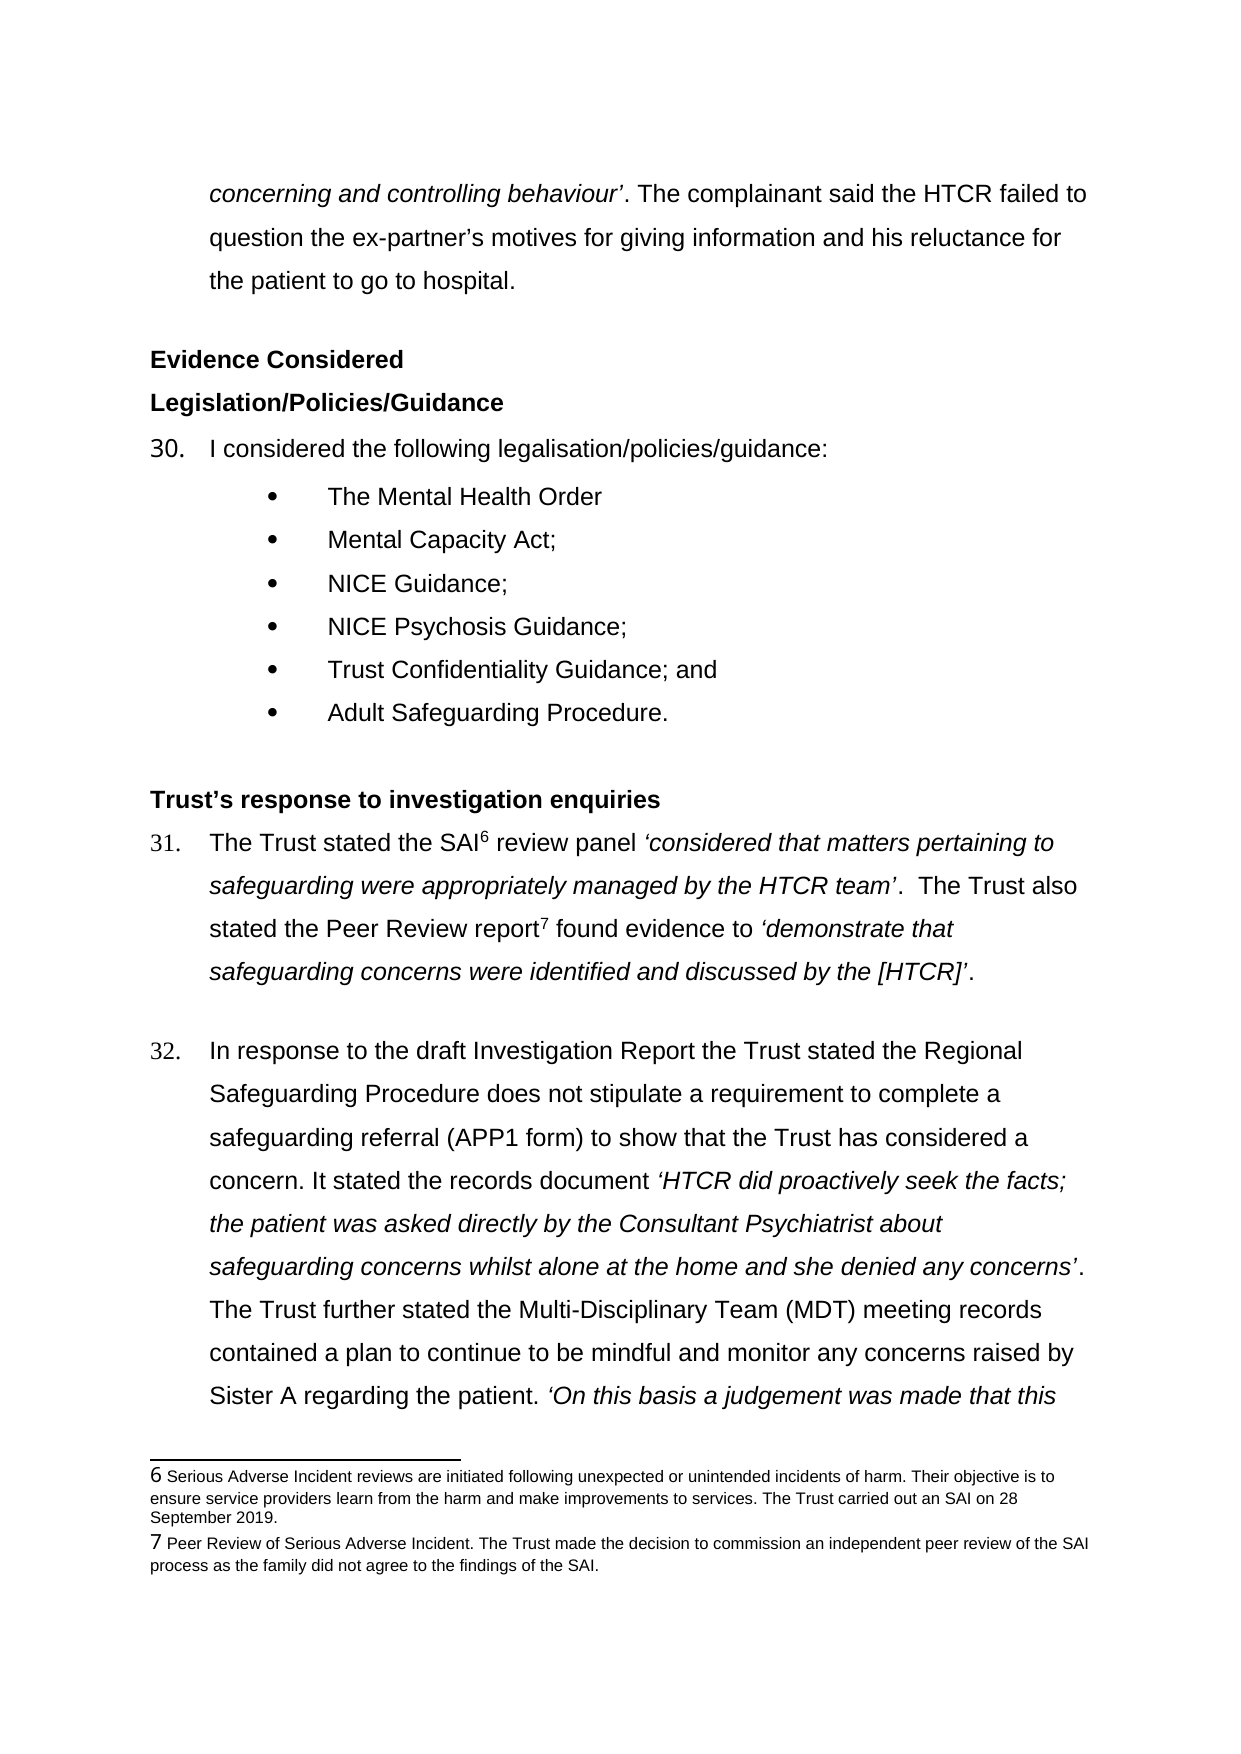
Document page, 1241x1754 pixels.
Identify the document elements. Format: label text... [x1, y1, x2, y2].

list Adult Safeguarding Procedure. [268, 698, 1090, 727]
text Trust’s response to investigation enquiries [150, 784, 1090, 813]
list I considered the following legalisation/policies/guidance: [150, 431, 1090, 465]
text Evidence Considered [150, 345, 1090, 373]
list Serious Adverse Incident reviews are initiated following unexpected or unintended incidents of harm. Their objective is to ensure service providers learn from the harm and make improvements to services. The Trust carried out an SAI on 28 September 2019. [150, 1460, 1090, 1527]
list In response to the draft Investigation Report the Trust stated the Regional Safeguarding Procedure does not stipulate a requirement to complete a safeguarding referral (APP1 form) to show that the Trust has considered a concern. It stated the records document ‘HTCR did proactively seek the facts; the patient was asked directly by the Consultant Psychiatrist about safeguarding concerns whilst alone at the home and she denied any concerns’. The Trust further stated the Multi-Disciplinary Team (MDT) meeting records contained a plan to continue to be mindful and monitor any concerns raised by Sister A regarding the patient. ‘On this basis a judgement was made that this [150, 1036, 1090, 1410]
list The Mental Health Order [268, 482, 1090, 511]
list NICE Psychosis Guidance; [268, 612, 1090, 641]
list NICE Guidance; [268, 568, 1090, 597]
text Legislation/Policies/Guidance [150, 388, 1090, 417]
list Trust Confidentiality Guidance; and [268, 655, 1090, 684]
list Mental Capacity Act; [268, 525, 1090, 554]
list Peer Review of Serious Adverse Incident. The Trust made the decision to commission an independent peer review of the SAI process as the family did not agree to the findings of the SAI. [150, 1527, 1090, 1574]
list concerning and controlling behaviour’. The complainant said the HTCR failed to question the ex-partner’s motives for giving information and his reluctance for the patient to go to hospital. [150, 179, 1090, 294]
list The Trust stated the SAI review panel ‘considered that matters pertaining to safeguarding were appropriately managed by the HTCR team’. The Trust also stated the Peer Review report found evidence to ‘demonstrate that safeguarding concerns were identified and discussed by the [HTCR]’. [150, 828, 1090, 986]
